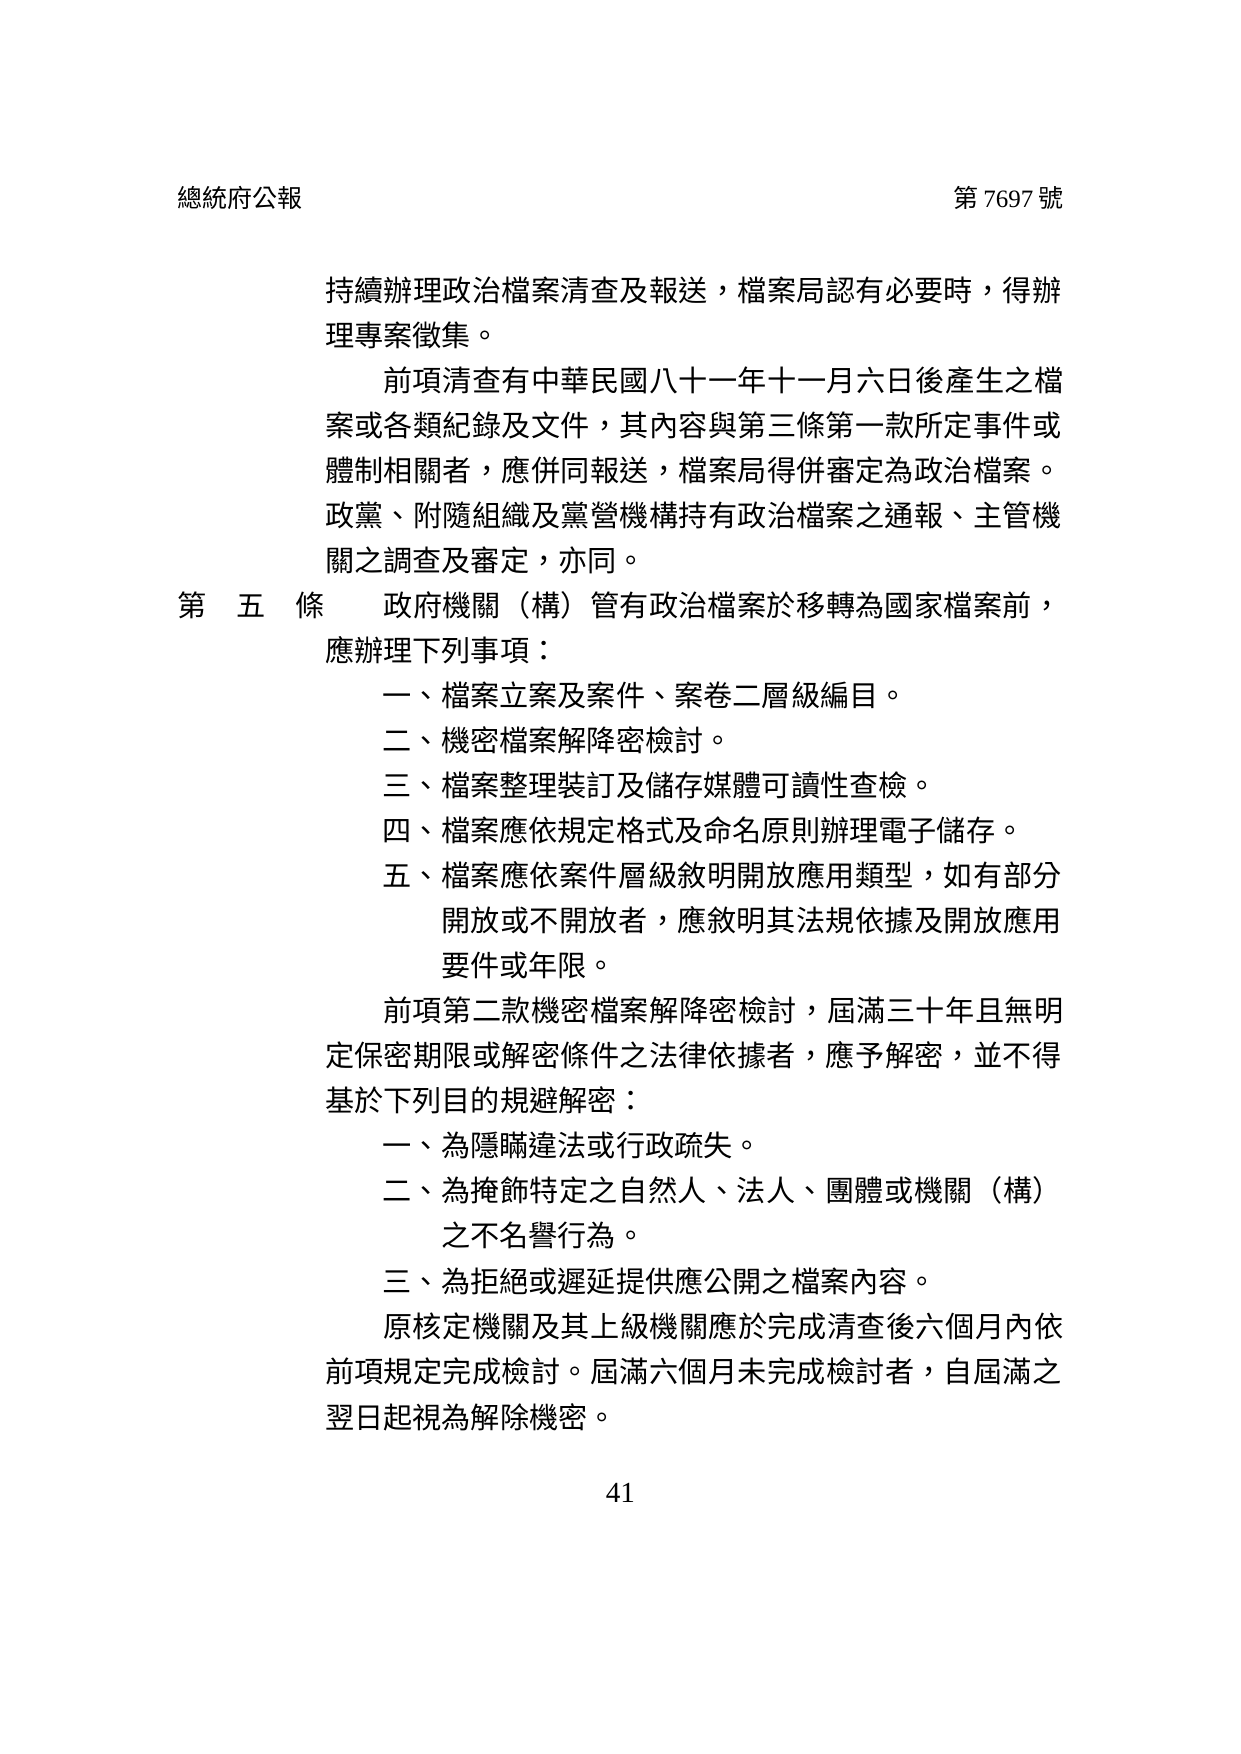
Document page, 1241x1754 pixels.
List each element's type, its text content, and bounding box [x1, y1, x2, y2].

text 三、 為拒絕或遲延提供應公開之檔案內容。 [382, 1256, 1063, 1301]
text 三、 檔案整理裝訂及儲存媒體可讀性查檢。 [382, 761, 1063, 806]
text 第 五 條 政府機關（構）管有政治檔案於移轉為國家檔案前，應辦理下列事項： [177, 581, 1063, 671]
text 二、 為掩飾特定之自然人、法人、團體或機關（構）之不名譽行為。 [382, 1166, 1063, 1256]
text 一、 為隱瞞違法或行政疏失。 [382, 1121, 1063, 1166]
text 前項清查有中華民國八十一年十一月六日後產生之檔案或各類紀錄及文件，其內容與第三條第一款所定事件或體制相關者，應併同報送，檔案局得併審定為政治檔案。政黨、附隨組織及黨營機構持有政治檔案之通報、主管機關之調查及審定，亦同。 [325, 356, 1063, 581]
text 四、 檔案應依規定格式及命名原則辦理電子儲存。 [382, 806, 1063, 851]
text 前項第二款機密檔案解降密檢討，屆滿三十年且無明定保密期限或解密條件之法律依據者，應予解密，並不得基於下列目的規避解密： [325, 986, 1063, 1121]
text 原核定機關及其上級機關應於完成清查後六個月內依前項規定完成檢討。屆滿六個月未完成檢討者，自屆滿之翌日起視為解除機密。 [325, 1301, 1063, 1437]
text 二、 機密檔案解降密檢討。 [382, 716, 1063, 761]
text 五、 檔案應依案件層級敘明開放應用類型，如有部分開放或不開放者，應敘明其法規依據及開放應用要件或年限。 [382, 851, 1063, 986]
text 一、 檔案立案及案件、案卷二層級編目。 [382, 671, 1063, 716]
text 持續辦理政治檔案清查及報送，檔案局認有必要時，得辦理專案徵集。 [325, 266, 1063, 356]
